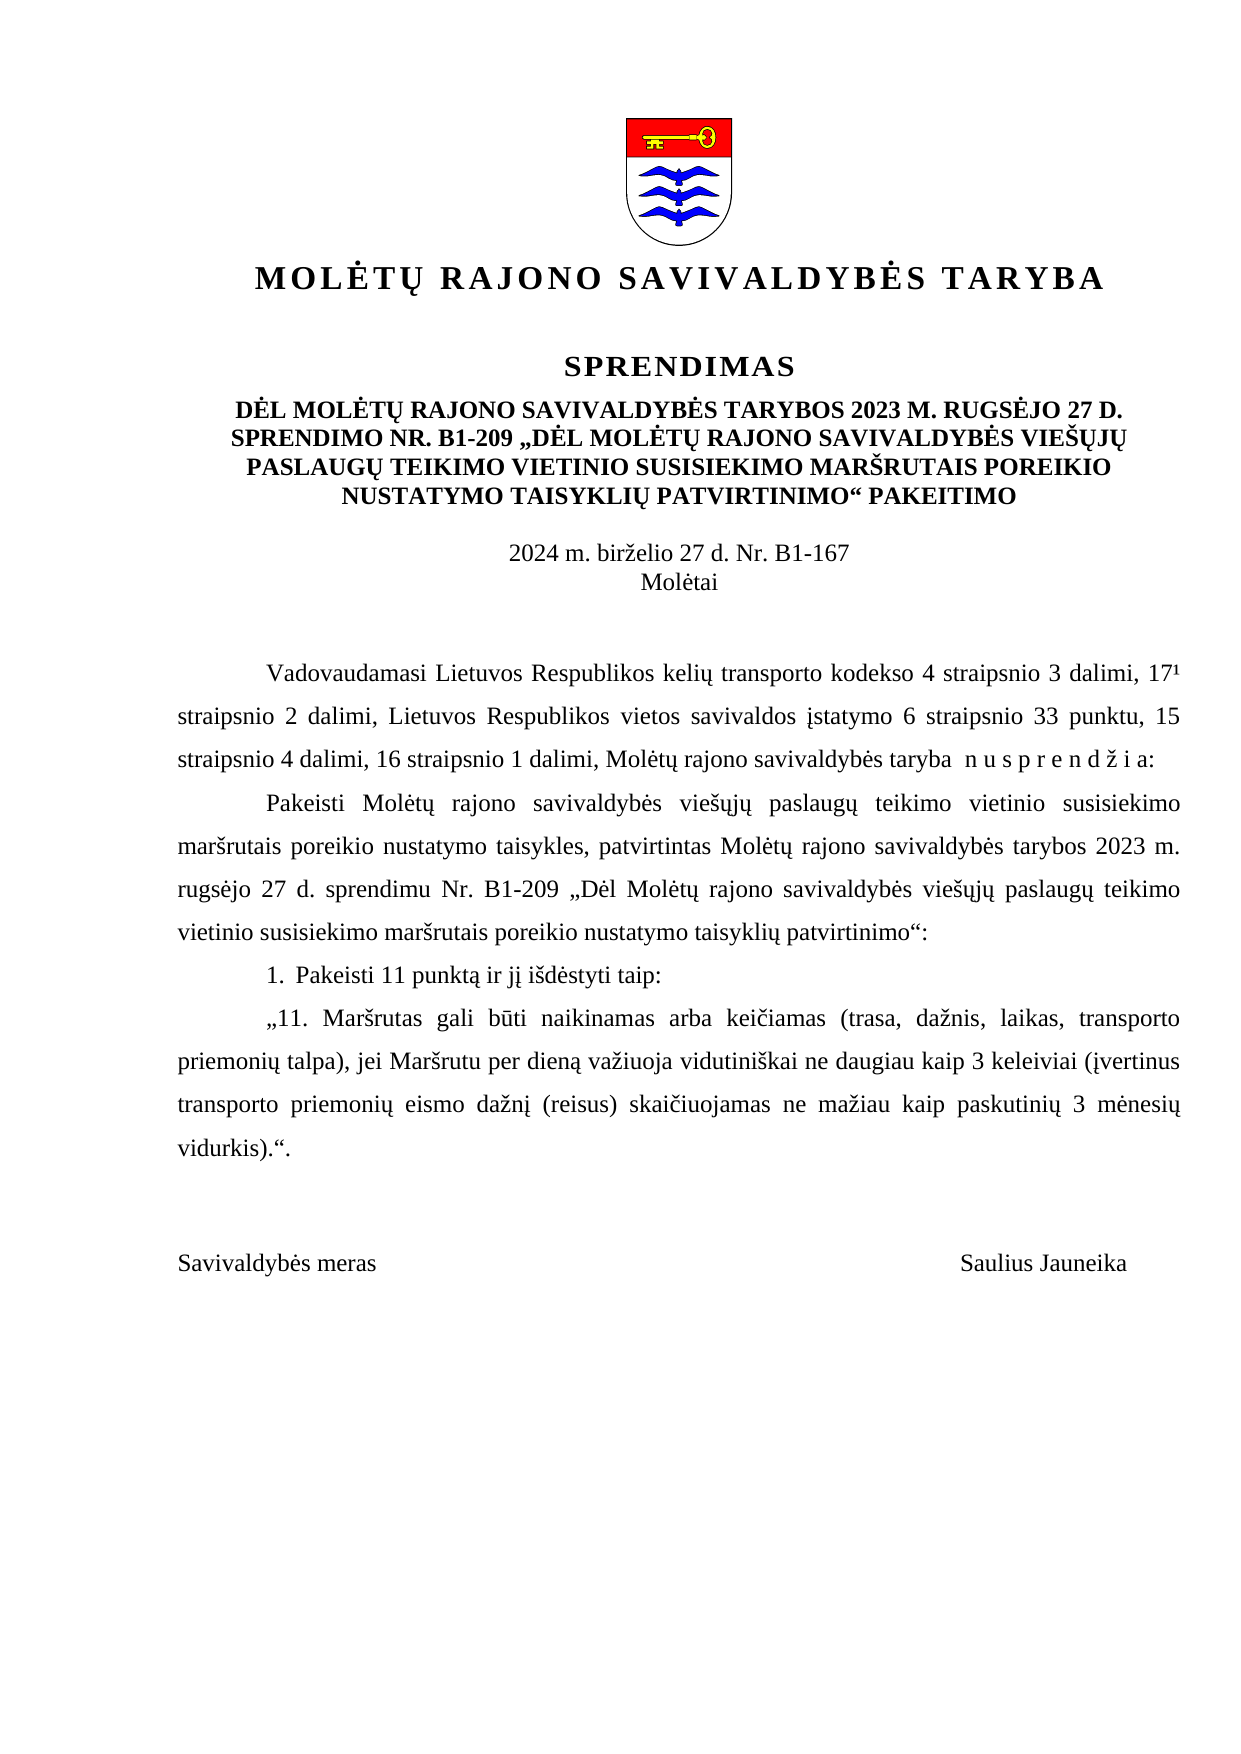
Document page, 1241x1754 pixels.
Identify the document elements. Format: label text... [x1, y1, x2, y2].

text Savivaldybės meras Saulius Jauneika [177, 1248, 1181, 1276]
text Molėtų rajono savivaldybės taryba [177, 258, 1181, 297]
text Molėtai [177, 567, 1181, 596]
text Vadovaudamasi Lietuvos Respublikos kelių transporto kodekso 4 straipsnio 3 dalimi, 17¹ straipsnio 2 dalimi, Lietuvos Respublikos vietos savivaldos įstatymo 6 straipsnio 33 punktu, 15 straipsnio 4 dalimi, 16 straipsnio 1 dalimi, Molėtų rajono savivaldybės taryba n u s p r e n d ž i a: [177, 658, 1181, 773]
text „11. Maršrutas gali būti naikinamas arba keičiamas (trasa, dažnis, laikas, transporto priemonių talpa), jei Maršrutu per dieną važiuoja vidutiniškai ne daugiau kaip 3 keleiviai (įvertinus transporto priemonių eismo dažnį (reisus) skaičiuojamas ne mažiau kaip paskutinių 3 mėnesių vidurkis).“. [177, 1003, 1181, 1161]
text 1. Pakeisti 11 punktą ir jį išdėstyti taip: [252, 960, 1181, 989]
text SPRENDIMAS [177, 349, 1181, 383]
text DĖL MOLĖTŲ RAJONO SAVIVALDYBĖS TARYBOS 2023 M. RUGSĖJO 27 D. SPRENDIMO NR. B1-209 „DĖL MOLĖTŲ RAJONO SAVIVALDYBĖS VIEŠŲJŲ PASLAUGŲ TEIKIMO VIETINIO SUSISIEKIMO MARŠRUTAIS POREIKIO NUSTATYMO TAISYKLIŲ PATVIRTINIMO“ PAKEITIMO [177, 395, 1181, 538]
text 2024 m. birželio 27 d. Nr. B1-167 [177, 538, 1181, 567]
text Pakeisti Molėtų rajono savivaldybės viešųjų paslaugų teikimo vietinio susisiekimo maršrutais poreikio nustatymo taisykles, patvirtintas Molėtų rajono savivaldybės tarybos 2023 m. rugsėjo 27 d. sprendimu Nr. B1-209 „Dėl Molėtų rajono savivaldybės viešųjų paslaugų teikimo vietinio susisiekimo maršrutais poreikio nustatymo taisyklių patvirtinimo“: [177, 788, 1181, 946]
